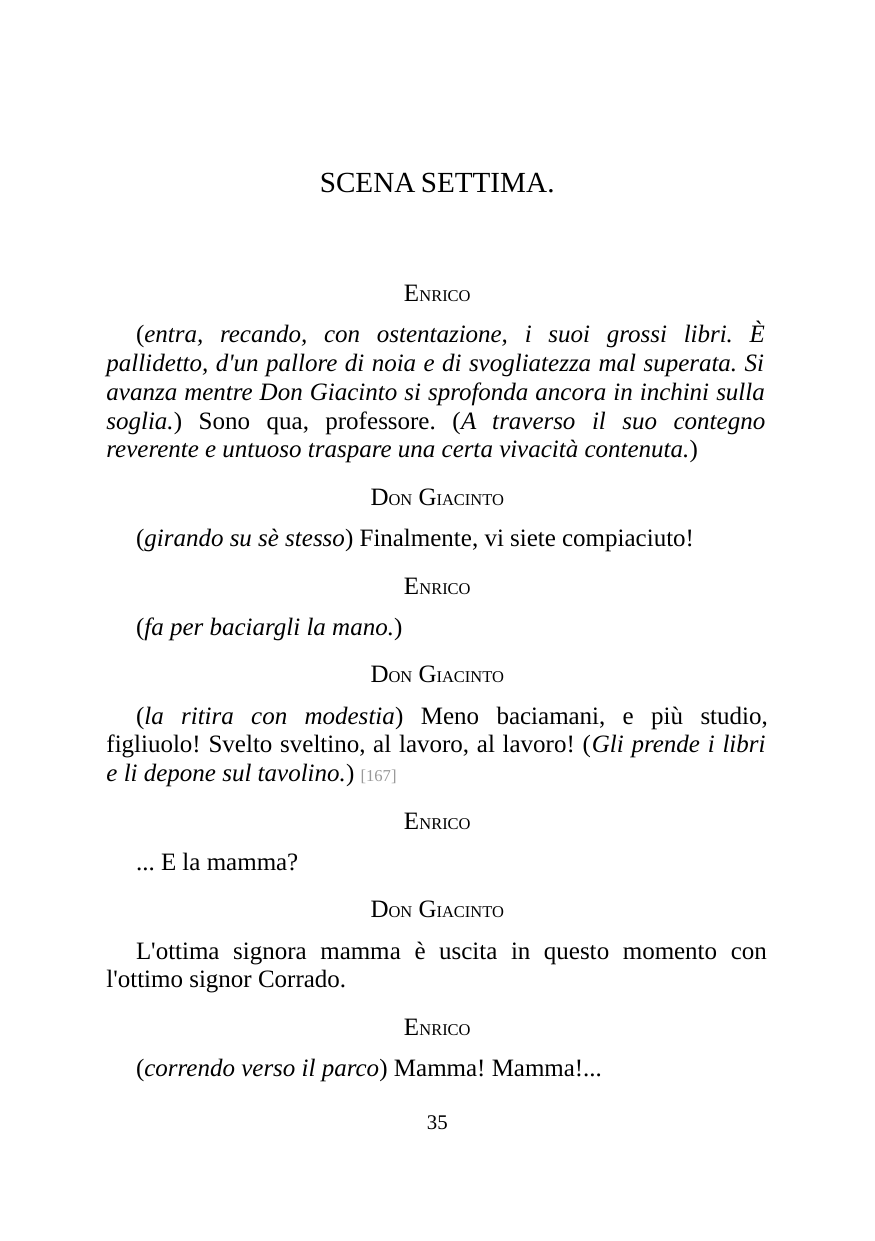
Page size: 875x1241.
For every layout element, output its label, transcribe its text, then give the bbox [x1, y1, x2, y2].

text (la ritira con modestia) Meno baciamani, e più studio, figliuolo! Svelto sveltino, al lavoro, al lavoro! (Gli prende i libri e li depone sul tavolino.) [167] [106, 701, 768, 787]
text Don Giacinto [106, 894, 768, 923]
text (girando su sè stesso) Finalmente, vi siete compiaciuto! [106, 523, 768, 552]
text (fa per baciargli la mano.) [106, 612, 768, 641]
text ... E la mamma? [106, 847, 768, 876]
subtitle SCENA SETTIMA. [106, 165, 768, 199]
text Enrico [106, 806, 768, 834]
text (correndo verso il parco) Mamma! Mamma!... [106, 1053, 768, 1082]
text L'ottima signora mamma è uscita in questo momento con l'ottimo signor Corrado. [106, 936, 768, 993]
text Don Giacinto [106, 659, 768, 688]
text Enrico [106, 278, 768, 307]
text (entra, recando, con ostentazione, i suoi grossi libri. È pallidetto, d'un pallore di noia e di svogliatezza mal superata. Si avanza mentre Don Giacinto si sprofonda ancora in inchini sulla soglia.) Sono qua, professore. (A traverso il suo contegno reverente e untuoso traspare una certa vivacità contenuta.) [106, 319, 768, 463]
text Don Giacinto [106, 482, 768, 511]
text Enrico [106, 1012, 768, 1041]
text Enrico [106, 571, 768, 599]
